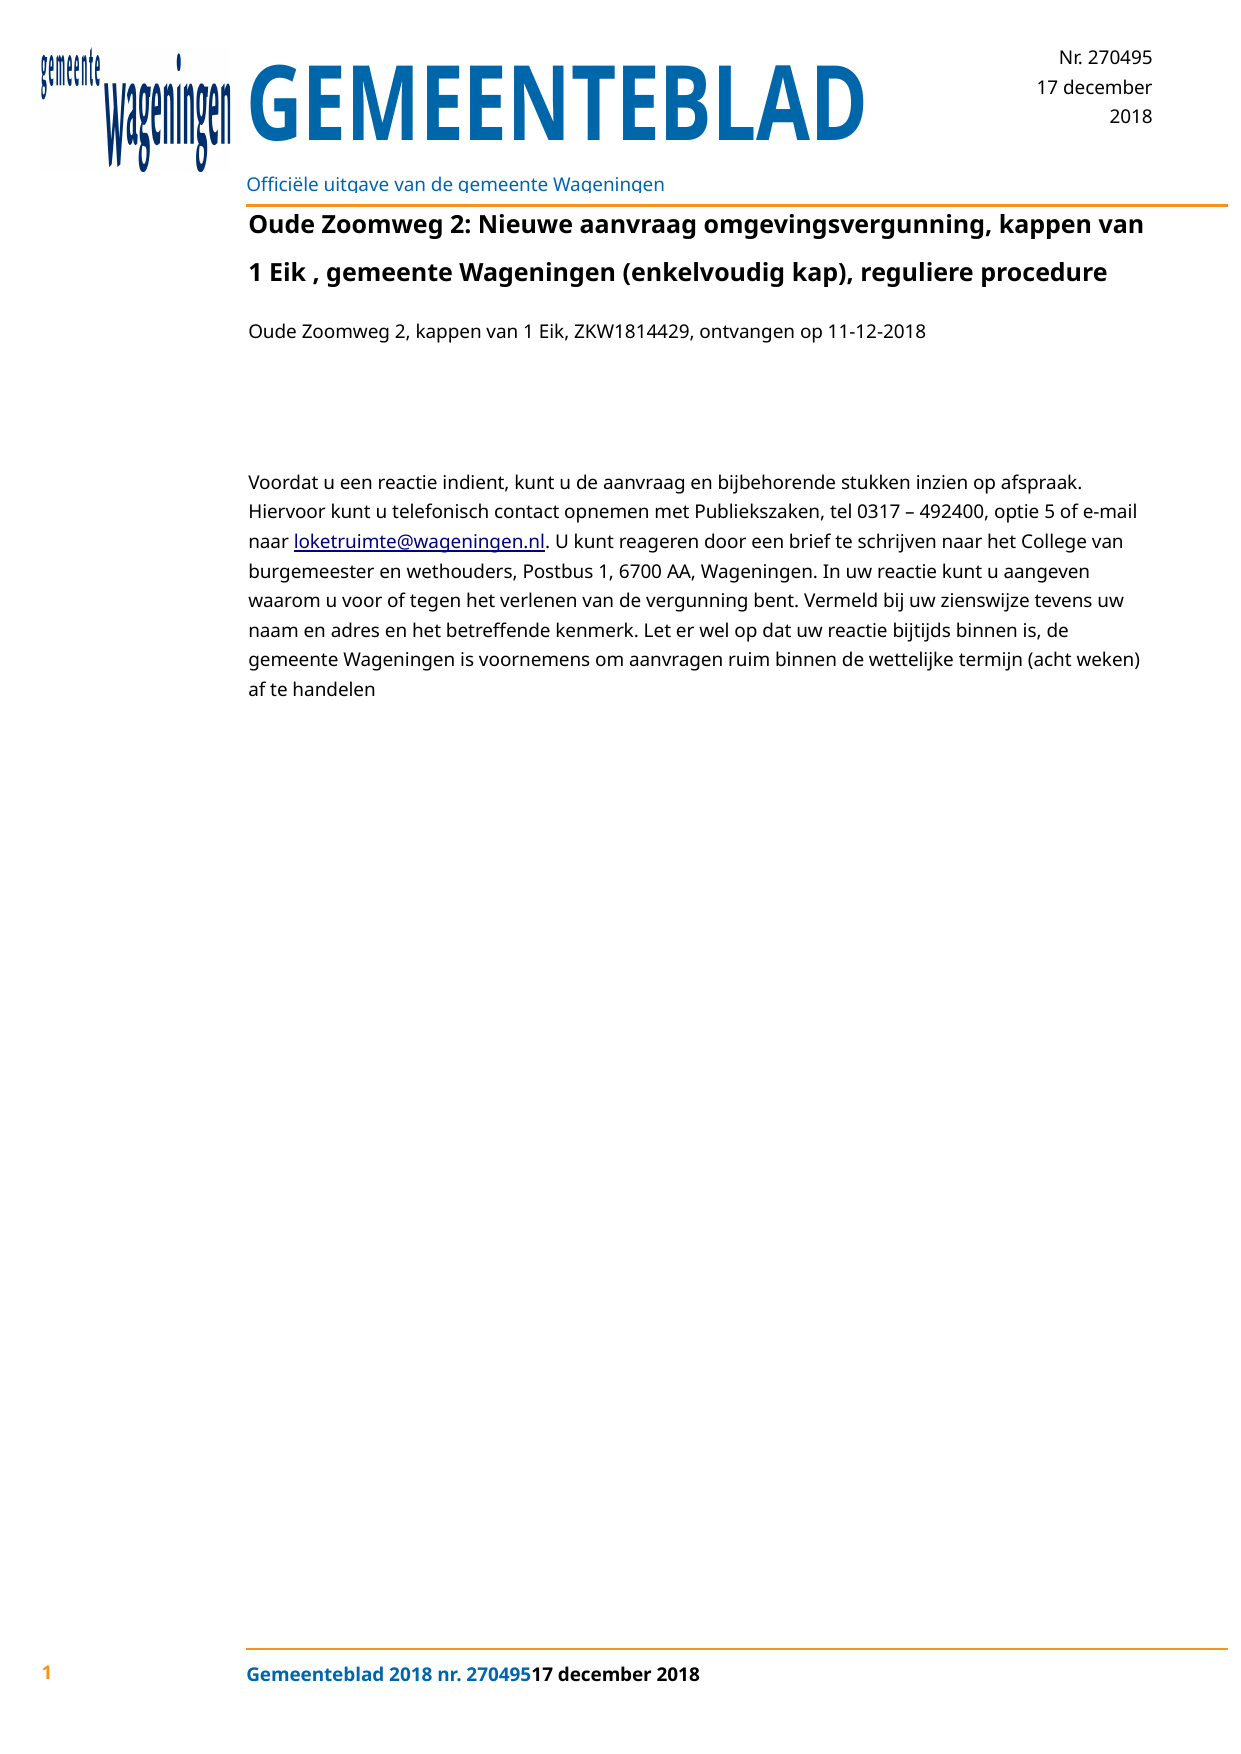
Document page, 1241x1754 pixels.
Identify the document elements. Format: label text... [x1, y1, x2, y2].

text Voordat u een reactie indient, kunt u de aanvraag en bijbehorende stukken inzien op afspraak. Hiervoor kunt u telefonisch contact opnemen met Publiekszaken, tel 0317 – 492400, optie 5 of e-mail naar loketruimte@wageningen.nl. U kunt reageren door een brief te schrijven naar het College van burgemeester en wethouders, Postbus 1, 6700 AA, Wageningen. In uw reactie kunt u aangeven waarom u voor of tegen het verlenen van de vergunning bent. Vermeld bij uw zienswijze tevens uw naam en adres en het betreffende kenmerk. Let er wel op dat uw reactie bijtijds binnen is, de gemeente Wageningen is voornemens om aanvragen ruim binnen de wettelijke termijn (acht weken) af te handelen [248, 469, 1152, 702]
text Oude Zoomweg 2, kappen van 1 Eik, ZKW1814429, ontvangen op 11-12-2018 [248, 318, 1152, 344]
picture [41, 47, 231, 172]
text Oude Zoomweg 2: Nieuwe aanvraag omgevingsvergunning, kappen van 1 Eik , gemeente Wageningen (enkelvoudig kap), reguliere procedure [248, 207, 1152, 288]
